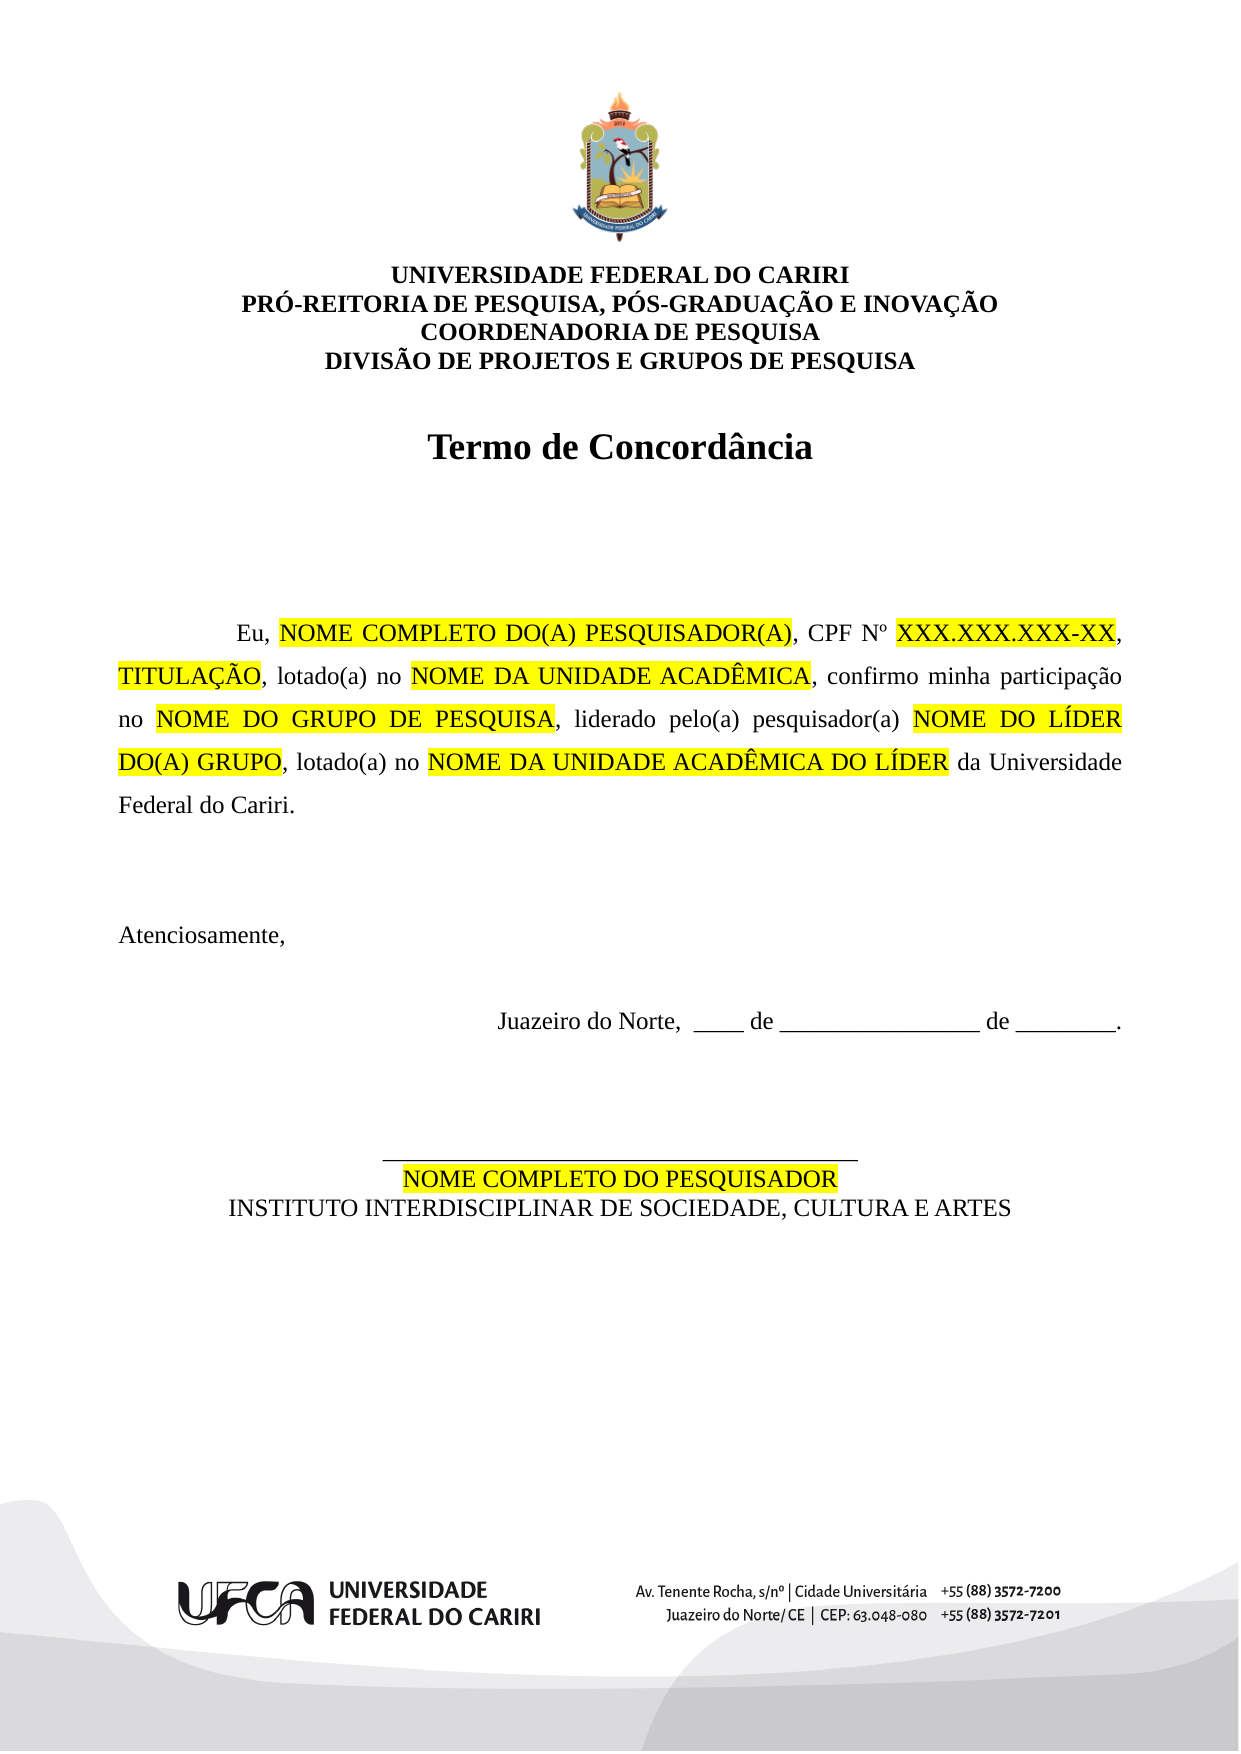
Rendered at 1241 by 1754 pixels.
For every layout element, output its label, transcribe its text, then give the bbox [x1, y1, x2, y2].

text Eu, NOME COMPLETO DO(A) PESQUISADOR(A), CPF Nº XXX.XXX.XXX-XX, TITULAÇÃO, lotado(a) no NOME DA UNIDADE ACADÊMICA, confirmo minha participação no NOME DO GRUPO DE PESQUISA, liderado pelo(a) pesquisador(a) NOME DO LÍDER DO(A) GRUPO, lotado(a) no NOME DA UNIDADE ACADÊMICA DO LÍDER da Universidade Federal do Cariri. [118, 618, 1122, 819]
text ______________________________________ [118, 1136, 1122, 1164]
text Atenciosamente, [118, 920, 1122, 949]
text Termo de Concordância [118, 424, 1122, 467]
text INSTITUTO INTERDISCIPLINAR DE SOCIEDADE, CULTURA E ARTES [118, 1193, 1122, 1222]
picture [0, 1487, 1239, 1751]
picture [533, 75, 707, 260]
text Juazeiro do Norte, ____ de ________________ de ________. [118, 1006, 1122, 1035]
text NOME COMPLETO DO PESQUISADOR [118, 1164, 1122, 1193]
